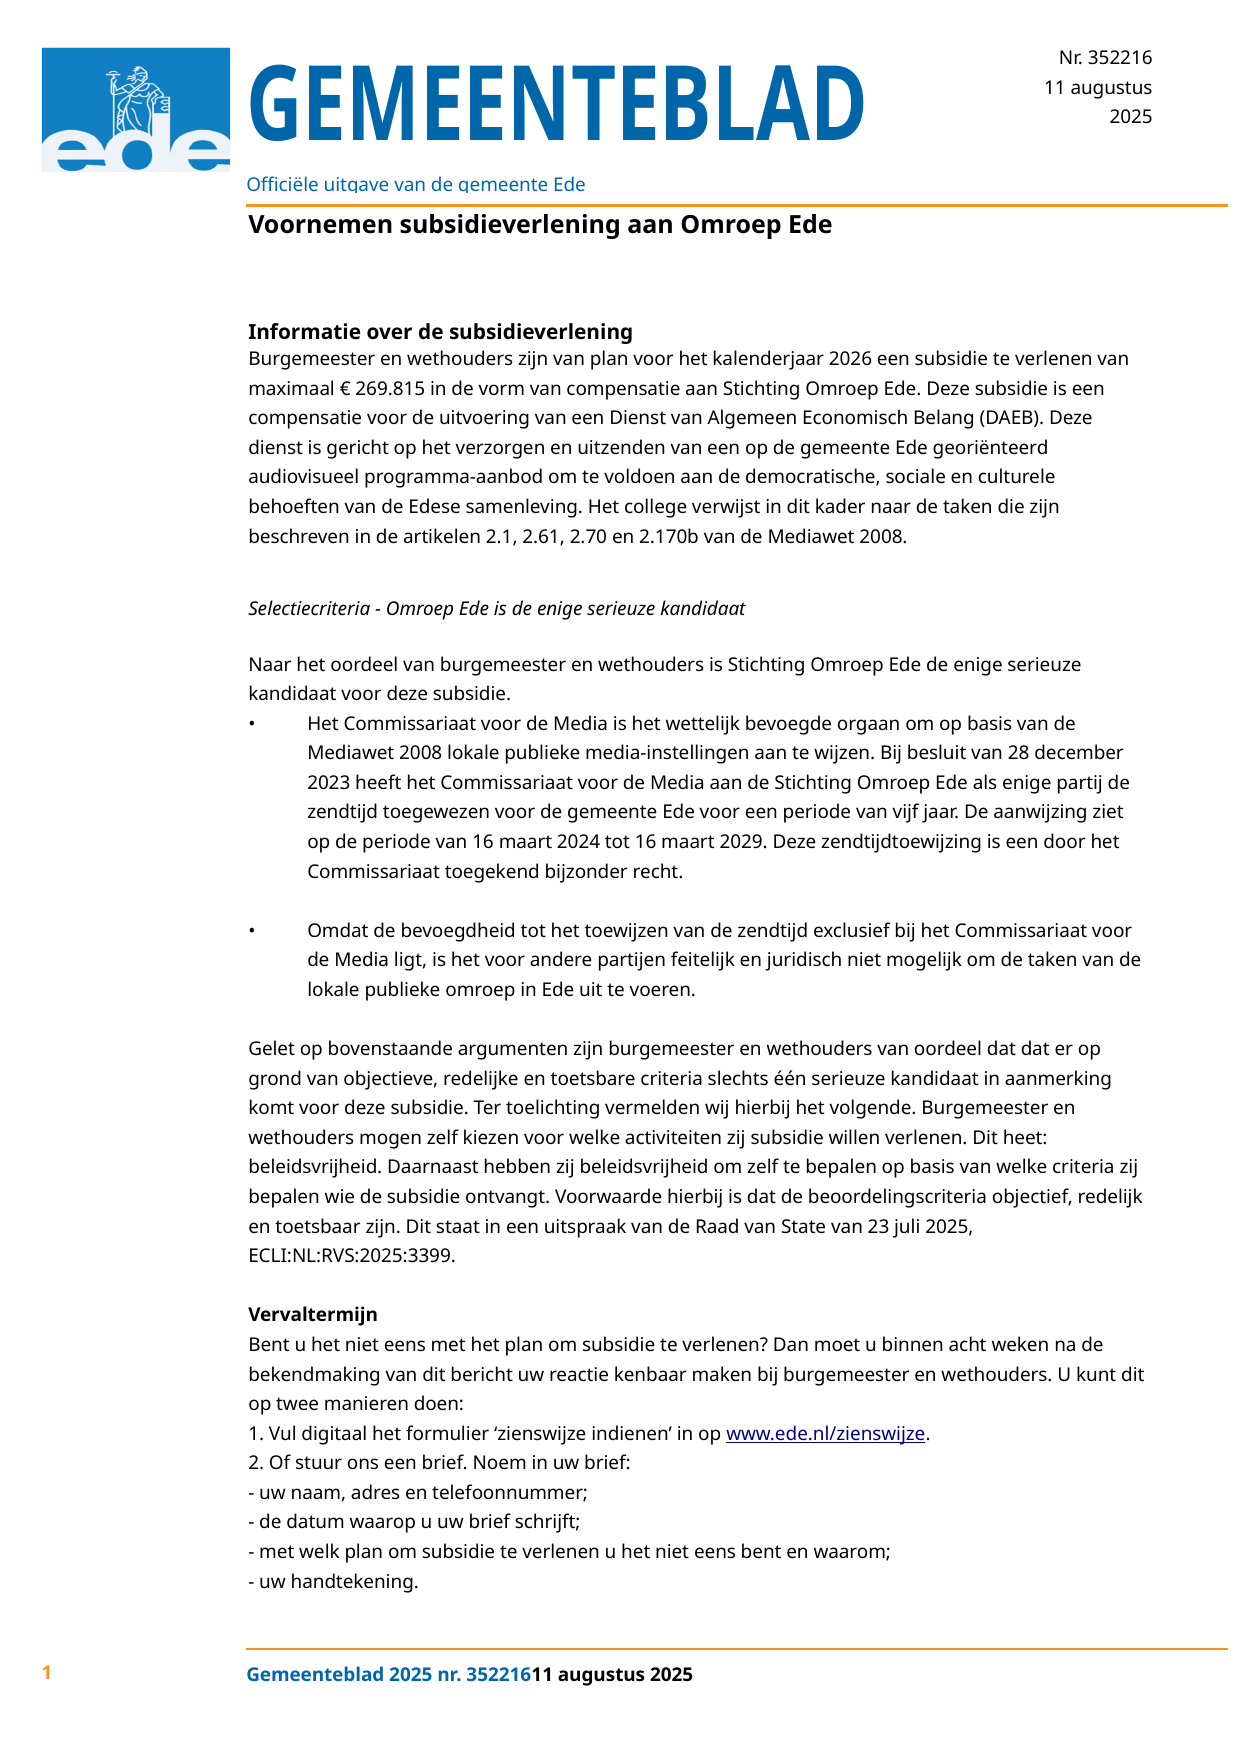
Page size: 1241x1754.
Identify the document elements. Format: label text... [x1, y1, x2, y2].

text - uw handtekening. [248, 1568, 1152, 1594]
text 1. Vul digitaal het formulier ‘zienswijze indienen’ in op www.ede.nl/zienswijze. [248, 1420, 1152, 1446]
text Selectiecriteria - Omroep Ede is de enige serieuze kandidaat [248, 596, 1152, 621]
text - uw naam, adres en telefoonnummer; [248, 1479, 1152, 1505]
list Omdat de bevoegdheid tot het toewijzen van de zendtijd exclusief bij het Commissariaat voor de Media ligt, is het voor andere partijen feitelijk en juridisch niet mogelijk om de taken van de lokale publieke omroep in Ede uit te voeren. [248, 917, 1152, 1002]
text Burgemeester en wethouders zijn van plan voor het kalenderjaar 2026 een subsidie te verlenen van maximaal € 269.815 in de vorm van compensatie aan Stichting Omroep Ede. Deze subsidie is een compensatie voor de uitvoering van een Dienst van Algemeen Economisch Belang (DAEB). Deze dienst is gericht op het verzorgen en uitzenden van een op de gemeente Ede georiënteerd audiovisueel programma-aanbod om te voldoen aan de democratische, sociale en culturele behoeften van de Edese samenleving. Het college verwijst in dit kader naar de taken die zijn beschreven in de artikelen 2.1, 2.61, 2.70 en 2.170b van de Mediawet 2008. [248, 345, 1152, 548]
picture [41, 47, 231, 172]
text 2. Of stuur ons een brief. Noem in uw brief: [248, 1449, 1152, 1475]
text - met welk plan om subsidie te verlenen u het niet eens bent en waarom; [248, 1538, 1152, 1564]
text - de datum waarop u uw brief schrijft; [248, 1509, 1152, 1534]
list Het Commissariaat voor de Media is het wettelijk bevoegde orgaan om op basis van de Mediawet 2008 lokale publieke media-instellingen aan te wijzen. Bij besluit van 28 december 2023 heeft het Commissariaat voor de Media aan de Stichting Omroep Ede als enige partij de zendtijd toegewezen voor de gemeente Ede voor een periode van vijf jaar. De aanwijzing ziet op de periode van 16 maart 2024 tot 16 maart 2029. Deze zendtijdtoewijzing is een door het Commissariaat toegekend bijzonder recht. [248, 710, 1152, 884]
text Naar het oordeel van burgemeester en wethouders is Stichting Omroep Ede de enige serieuze kandidaat voor deze subsidie. [248, 651, 1152, 706]
text Voornemen subsidieverlening aan Omroep Ede [248, 207, 1152, 241]
text Bent u het niet eens met het plan om subsidie te verlenen? Dan moet u binnen acht weken na de bekendmaking van dit bericht uw reactie kenbaar maken bij burgemeester en wethouders. U kunt dit op twee manieren doen: [248, 1331, 1152, 1416]
text Vervaltermijn [248, 1302, 1152, 1327]
text Gelet op bovenstaande argumenten zijn burgemeester en wethouders van oordeel dat dat er op grond van objectieve, redelijke en toetsbare criteria slechts één serieuze kandidaat in aanmerking komt voor deze subsidie. Ter toelichting vermelden wij hierbij het volgende. Burgemeester en wethouders mogen zelf kiezen voor welke activiteiten zij subsidie willen verlenen. Dit heet: beleidsvrijheid. Daarnaast hebben zij beleidsvrijheid om zelf te bepalen op basis van welke criteria zij bepalen wie de subsidie ontvangt. Voorwaarde hierbij is dat de beoordelingscriteria objectief, redelijk en toetsbaar zijn. Dit staat in een uitspraak van de Raad van State van 23 juli 2025, ECLI:NL:RVS:2025:3399. [248, 1035, 1152, 1268]
text Informatie over de subsidieverlening [248, 317, 1152, 345]
